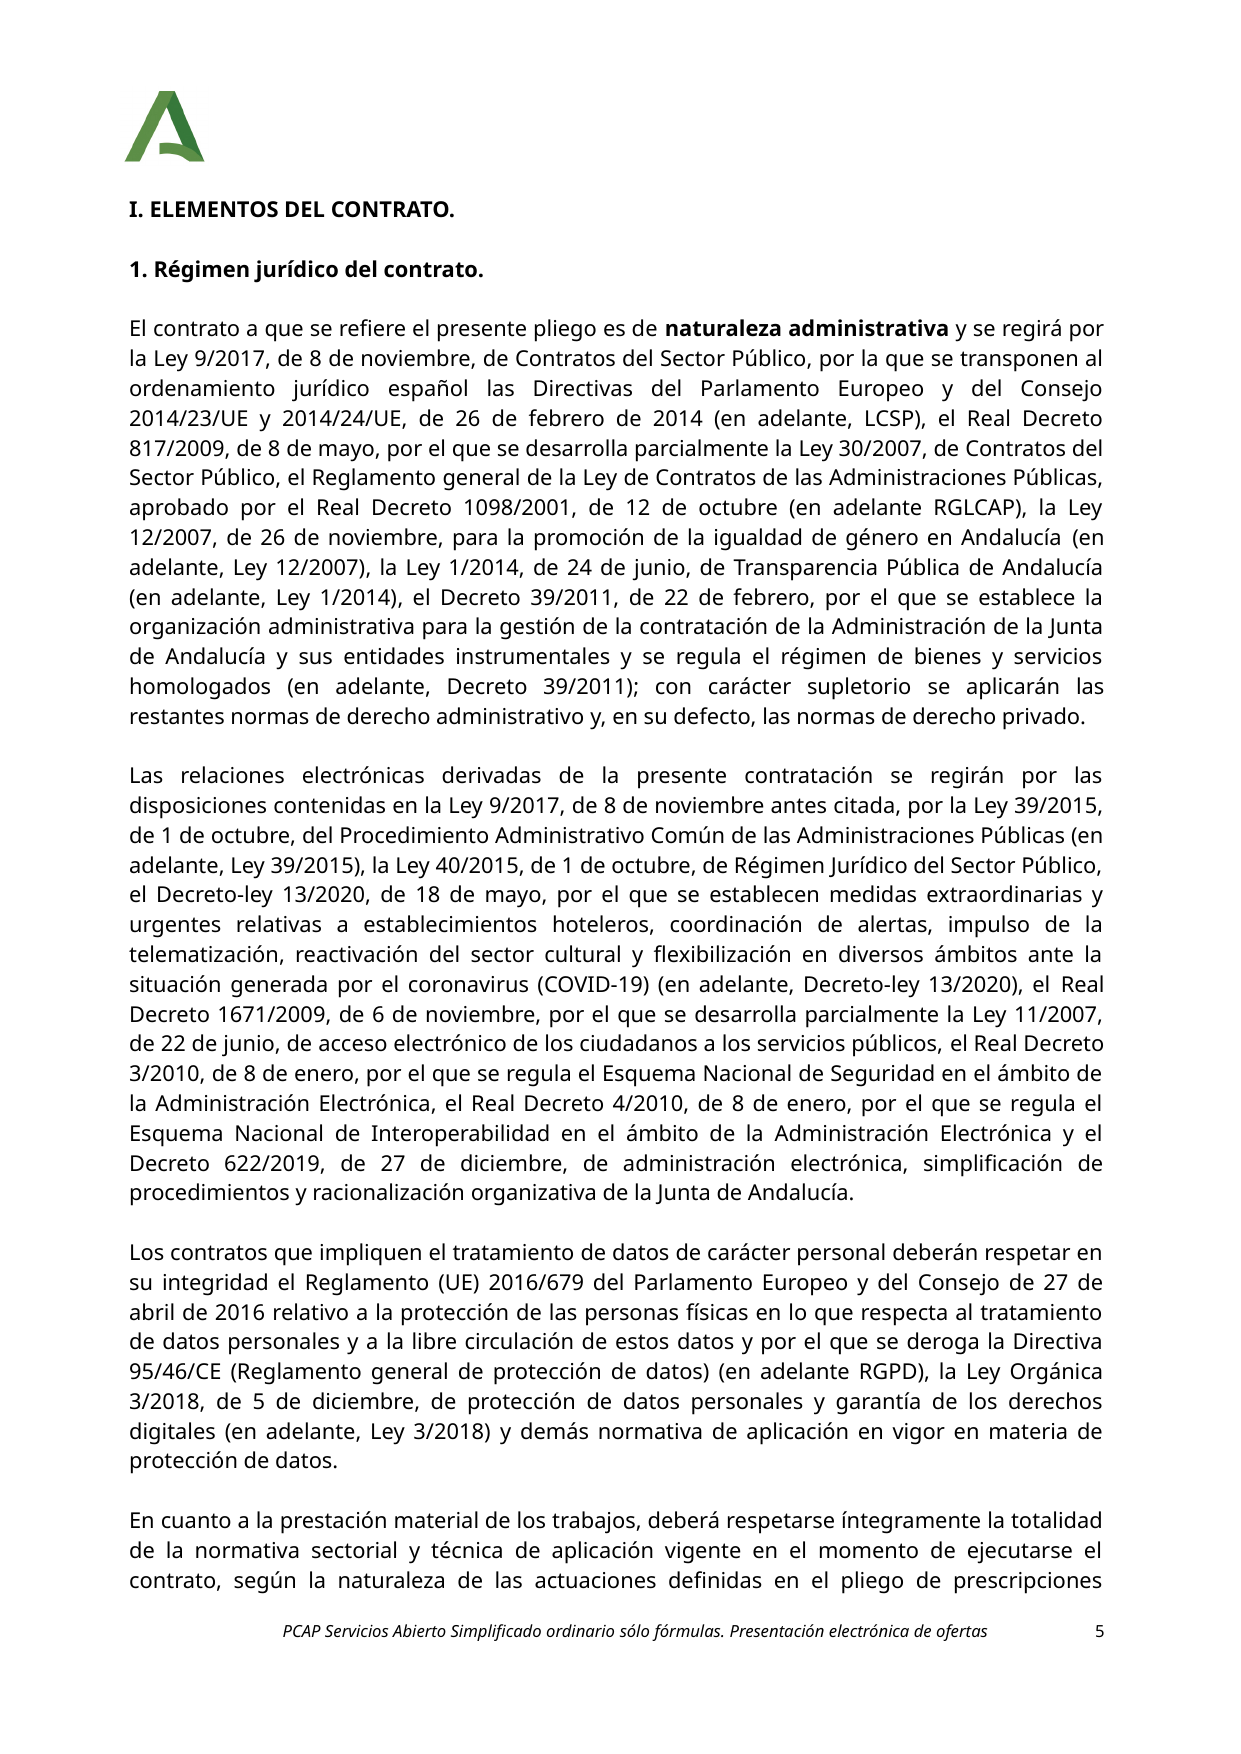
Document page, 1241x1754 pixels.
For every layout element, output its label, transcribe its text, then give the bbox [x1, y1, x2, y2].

text Los contratos que impliquen el tratamiento de datos de carácter personal deberán respetar en su integridad el Reglamento (UE) 2016/679 del Parlamento Europeo y del Consejo de 27 de abril de 2016 relativo a la protección de las personas físicas en lo que respecta al tratamiento de datos personales y a la libre circulación de estos datos y por el que se deroga la Directiva 95/46/CE (Reglamento general de protección de datos) (en adelante RGPD), la Ley Orgánica 3/2018, de 5 de diciembre, de protección de datos personales y garantía de los derechos digitales (en adelante, Ley 3/2018) y demás normativa de aplicación en vigor en materia de protección de datos. [129, 1237, 1104, 1475]
text Las relaciones electrónicas derivadas de la presente contratación se regirán por las disposiciones contenidas en la Ley 9/2017, de 8 de noviembre antes citada, por la Ley 39/2015, de 1 de octubre, del Procedimiento Administrativo Común de las Administraciones Públicas (en adelante, Ley 39/2015), la Ley 40/2015, de 1 de octubre, de Régimen Jurídico del Sector Público, el Decreto-ley 13/2020, de 18 de mayo, por el que se establecen medidas extraordinarias y urgentes relativas a establecimientos hoteleros, coordinación de alertas, impulso de la telematización, reactivación del sector cultural y flexibilización en diversos ámbitos ante la situación generada por el coronavirus (COVID-19) (en adelante, Decreto-ley 13/2020), el Real Decreto 1671/2009, de 6 de noviembre, por el que se desarrolla parcialmente la Ley 11/2007, de 22 de junio, de acceso electrónico de los ciudadanos a los servicios públicos, el Real Decreto 3/2010, de 8 de enero, por el que se regula el Esquema Nacional de Seguridad en el ámbito de la Administración Electrónica, el Real Decreto 4/2010, de 8 de enero, por el que se regula el Esquema Nacional de Interoperabilidad en el ámbito de la Administración Electrónica y el Decreto 622/2019, de 27 de diciembre, de administración electrónica, simplificación de procedimientos y racionalización organizativa de la Junta de Andalucía. [129, 760, 1104, 1207]
text I. ELEMENTOS DEL CONTRATO. [129, 194, 1104, 224]
text 1. Régimen jurídico del contrato. [129, 254, 1104, 284]
text El contrato a que se refiere el presente pliego es de naturaleza administrativa y se regirá por la Ley 9/2017, de 8 de noviembre, de Contratos del Sector Público, por la que se transponen al ordenamiento jurídico español las Directivas del Parlamento Europeo y del Consejo 2014/23/UE y 2014/24/UE, de 26 de febrero de 2014 (en adelante, LCSP), el Real Decreto 817/2009, de 8 de mayo, por el que se desarrolla parcialmente la Ley 30/2007, de Contratos del Sector Público, el Reglamento general de la Ley de Contratos de las Administraciones Públicas, aprobado por el Real Decreto 1098/2001, de 12 de octubre (en adelante RGLCAP), la Ley 12/2007, de 26 de noviembre, para la promoción de la igualdad de género en Andalucía (en adelante, Ley 12/2007), la Ley 1/2014, de 24 de junio, de Transparencia Pública de Andalucía (en adelante, Ley 1/2014), el Decreto 39/2011, de 22 de febrero, por el que se establece la organización administrativa para la gestión de la contratación de la Administración de la Junta de Andalucía y sus entidades instrumentales y se regula el régimen de bienes y servicios homologados (en adelante, Decreto 39/2011); con carácter supletorio se aplicarán las restantes normas de derecho administrativo y, en su defecto, las normas de derecho privado. [129, 313, 1104, 731]
text En cuanto a la prestación material de los trabajos, deberá respetarse íntegramente la totalidad de la normativa sectorial y técnica de aplicación vigente en el momento de ejecutarse el contrato, según la naturaleza de las actuaciones definidas en el pliego de prescripciones [129, 1505, 1104, 1594]
picture [120, 86, 209, 166]
